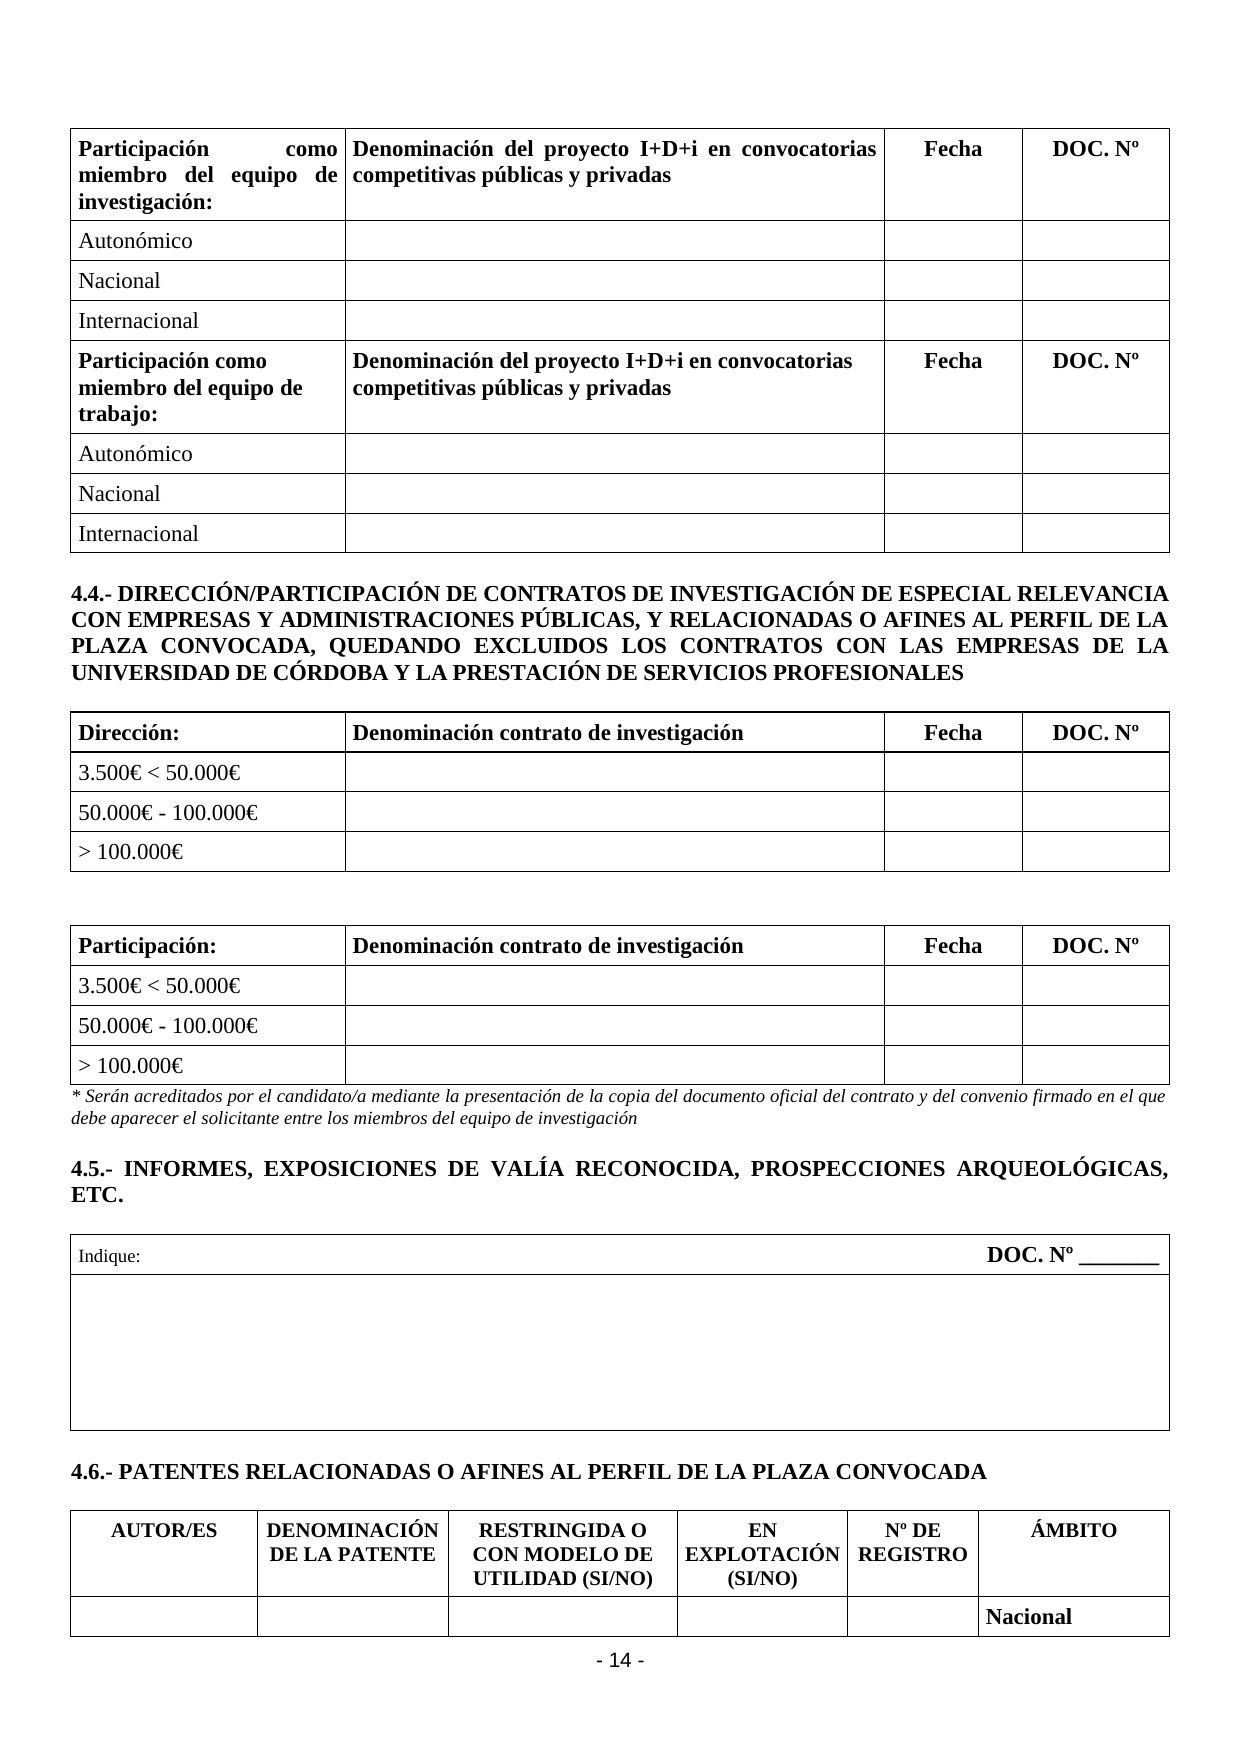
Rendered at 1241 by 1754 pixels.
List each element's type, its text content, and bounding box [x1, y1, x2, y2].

table_cell Autonómico [71, 221, 345, 260]
table_cell [346, 1006, 884, 1044]
table_cell [885, 474, 1022, 512]
table_cell [346, 832, 884, 871]
table_cell [885, 301, 1022, 340]
table_header Nº DE REGISTRO [848, 1511, 978, 1596]
table_header Fecha [885, 926, 1022, 965]
table_cell 50.000€ - 100.000€ [71, 792, 345, 831]
table_cell [1023, 434, 1169, 472]
table_header ÁMBITO [979, 1511, 1169, 1596]
table_cell [885, 261, 1022, 300]
table_cell Internacional [71, 514, 345, 552]
table_cell [1023, 301, 1169, 340]
table_cell [346, 301, 884, 340]
table_cell Denominación del proyecto I+D+i en convocatorias competitivas públicas y privadas [346, 341, 884, 433]
text * Serán acreditados por el candidato/a mediante la presentación de la copia del documento oficial del contrato y del convenio firmado en el que debe aparecer el solicitante entre los miembros del equipo de investigación [71, 1085, 1169, 1128]
table_cell [346, 514, 884, 552]
table_header EN EXPLOTACIÓN (SI/NO) [678, 1511, 847, 1596]
table_cell [848, 1597, 978, 1636]
table_cell [1023, 792, 1169, 831]
table_cell [1023, 966, 1169, 1004]
table_cell [346, 966, 884, 1004]
text 4.6.- PATENTES RELACIONADAS O AFINES AL PERFIL DE LA PLAZA CONVOCADA [71, 1458, 1169, 1484]
table_header Denominación contrato de investigación [346, 926, 884, 965]
table_cell [885, 434, 1022, 472]
table_cell [1023, 832, 1169, 871]
table_cell Nacional [71, 474, 345, 512]
table_cell [346, 474, 884, 512]
table_cell 3.500€ < 50.000€ [71, 966, 345, 1004]
table_cell [885, 514, 1022, 552]
table_cell [346, 221, 884, 260]
table_cell [346, 1046, 884, 1084]
table_cell > 100.000€ [71, 1046, 345, 1084]
table_cell > 100.000€ [71, 832, 345, 871]
table_cell [346, 434, 884, 472]
table_cell [678, 1597, 847, 1636]
table_cell [71, 1275, 1169, 1430]
table_header Dirección: [71, 713, 345, 751]
text 4.4.- DIRECCIÓN/PARTICIPACIÓN DE CONTRATOS DE INVESTIGACIÓN DE ESPECIAL RELEVANCIA CON EMPRESAS Y ADMINISTRACIONES PÚBLICAS, Y RELACIONADAS O AFINES AL PERFIL DE LA PLAZA CONVOCADA, QUEDANDO EXCLUIDOS LOS CONTRATOS CON LAS EMPRESAS DE LA UNIVERSIDAD DE CÓRDOBA Y LA PRESTACIÓN DE SERVICIOS PROFESIONALES [71, 580, 1169, 685]
table_cell [885, 966, 1022, 1004]
table_cell [449, 1597, 677, 1636]
table_cell [885, 1006, 1022, 1044]
table_header DOC. Nº [1023, 713, 1169, 751]
table_header Denominación del proyecto I+D+i en convocatorias competitivas públicas y privadas [346, 129, 884, 220]
table_cell [885, 753, 1022, 791]
table_header DOC. Nº [1023, 926, 1169, 965]
table_cell Fecha [885, 341, 1022, 433]
table_cell Participación como miembro del equipo de trabajo: [71, 341, 345, 433]
table_header Participación: [71, 926, 345, 965]
table_cell [346, 792, 884, 831]
table_header Indique: DOC. Nº _______ [71, 1235, 1169, 1274]
table_cell [885, 1046, 1022, 1084]
table_cell [885, 221, 1022, 260]
table_cell [1023, 221, 1169, 260]
table_cell [885, 792, 1022, 831]
table_header Participación como miembro del equipo de investigación: [71, 129, 345, 220]
table_cell [885, 832, 1022, 871]
table_cell [1023, 753, 1169, 791]
table_header DENOMINACIÓN DE LA PATENTE [258, 1511, 448, 1596]
table_header RESTRINGIDA O CON MODELO DE UTILIDAD (SI/NO) [449, 1511, 677, 1596]
table_cell DOC. Nº [1023, 341, 1169, 433]
table_cell Nacional [71, 261, 345, 300]
table_header Fecha [885, 129, 1022, 220]
table_cell Nacional [979, 1597, 1169, 1636]
table_cell [1023, 261, 1169, 300]
table_header DOC. Nº [1023, 129, 1169, 220]
table_cell 50.000€ - 100.000€ [71, 1006, 345, 1044]
table_cell [1023, 1006, 1169, 1044]
table_cell [1023, 474, 1169, 512]
table_cell [1023, 1046, 1169, 1084]
table_cell [1023, 514, 1169, 552]
table_cell Internacional [71, 301, 345, 340]
table_cell Autonómico [71, 434, 345, 472]
table_cell [346, 261, 884, 300]
table_cell 3.500€ < 50.000€ [71, 753, 345, 791]
text 4.5.- INFORMES, EXPOSICIONES DE VALÍA RECONOCIDA, PROSPECCIONES ARQUEOLÓGICAS, ETC. [71, 1155, 1169, 1208]
table_cell [346, 753, 884, 791]
table_cell [258, 1597, 448, 1636]
table_cell [71, 1597, 257, 1636]
table_header Denominación contrato de investigación [346, 713, 884, 751]
table_header AUTOR/ES [71, 1511, 257, 1596]
table_header Fecha [885, 713, 1022, 751]
